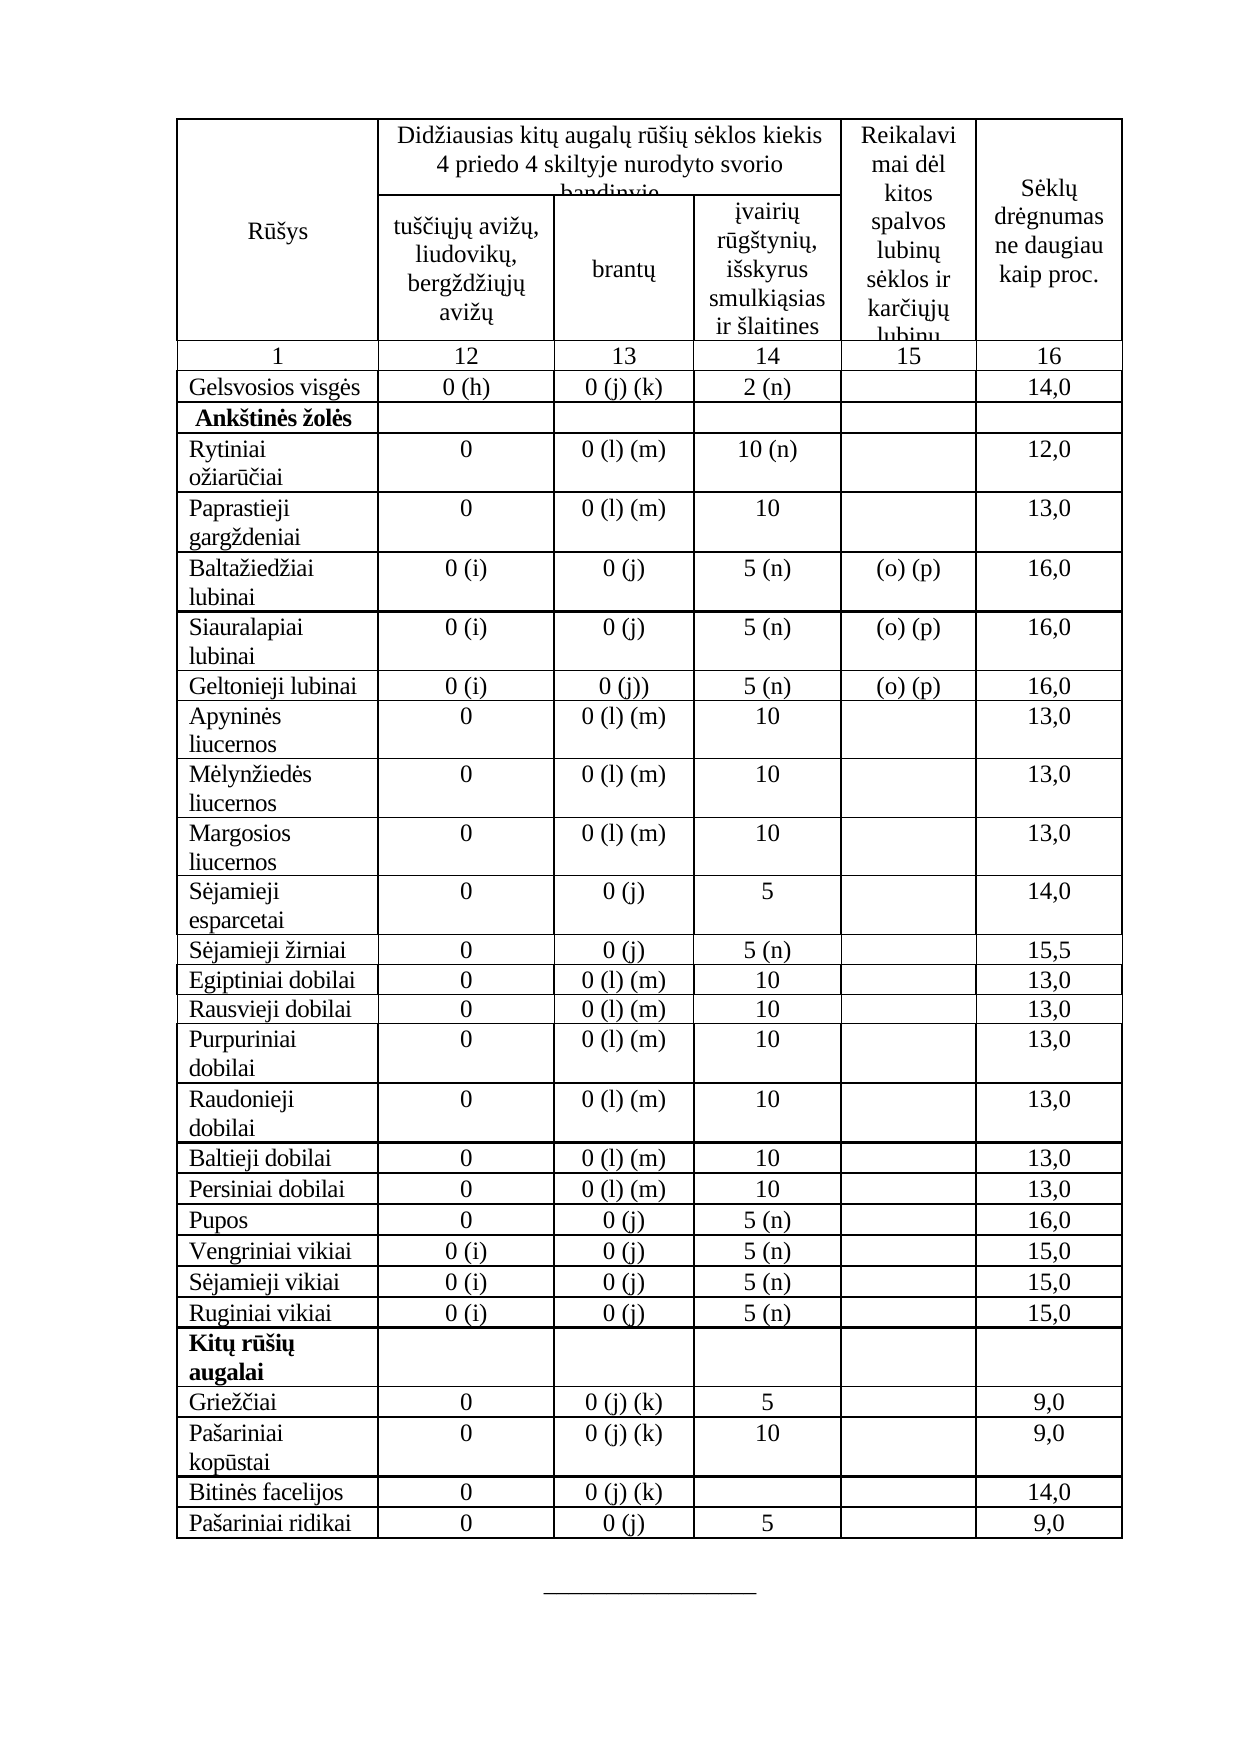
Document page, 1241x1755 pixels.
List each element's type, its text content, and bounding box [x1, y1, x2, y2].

table_cell Egiptiniai dobilai [178, 965, 377, 993]
table_cell Mėlynžiedės liucernos [178, 759, 377, 817]
table_cell [842, 434, 975, 491]
table_cell [842, 965, 975, 993]
table_cell 5 [695, 876, 840, 934]
table_cell 10 (n) [695, 434, 840, 491]
table_cell [555, 1329, 693, 1386]
table_cell [842, 1329, 975, 1386]
table_cell [695, 1478, 840, 1506]
table_cell 10 [695, 1144, 840, 1172]
table_cell 0 (j) [555, 553, 693, 610]
table_cell 0 [379, 1478, 553, 1506]
table_cell 0 (j) (k) [555, 371, 693, 401]
table_cell 16,0 [977, 553, 1121, 610]
table_cell 0 (l) (m) [555, 493, 693, 551]
table_cell 10 [695, 818, 840, 875]
table_cell 13,0 [977, 1084, 1121, 1141]
table_header Reikalavimai dėl kitos spalvos lubinų sėklos ir karčiųjų lubinų sėklos [842, 120, 975, 340]
table_cell [842, 371, 975, 401]
table_cell 0 [379, 759, 553, 817]
table_cell 0 (j) (k) [555, 1478, 693, 1506]
table_cell Baltažiedžiai lubinai [178, 553, 377, 610]
table_cell 13,0 [977, 759, 1121, 817]
table_cell [842, 1236, 975, 1265]
table_cell [842, 935, 976, 964]
table_cell 13,0 [977, 1024, 1121, 1082]
table_cell 12,0 [977, 434, 1121, 491]
table_cell 2 (n) [695, 371, 840, 401]
table_cell Persiniai dobilai [178, 1174, 377, 1203]
table_cell 0 (j) [555, 1205, 693, 1234]
table_cell 0 (j) (k) [555, 1418, 693, 1475]
table_cell 0 [379, 493, 553, 551]
table_cell 0 [379, 995, 554, 1023]
table_cell 0 [379, 876, 553, 934]
table_cell 0 (j) [555, 1298, 693, 1326]
table_cell [977, 403, 1121, 432]
table_cell Raudonieji dobilai [178, 1084, 377, 1141]
table_cell 0 [379, 818, 553, 875]
table_cell 12 [379, 341, 554, 370]
table_cell 16,0 [977, 1205, 1121, 1234]
table_cell 15,0 [977, 1236, 1121, 1265]
table_cell 5 (n) [695, 1267, 840, 1296]
table_cell Vengriniai vikiai [178, 1236, 377, 1265]
table_cell 0 (j) [555, 1236, 693, 1265]
table_cell 1 [178, 341, 378, 370]
table_cell Baltieji dobilai [178, 1144, 377, 1172]
table_cell [842, 759, 975, 817]
table_cell įvairių rūgštynių, išskyrus smulkiąsias ir šlaitines [695, 196, 840, 340]
table_cell (o) (p) [842, 553, 975, 610]
table_cell 13,0 [977, 701, 1121, 758]
table_cell (o) (p) [842, 613, 975, 670]
table_cell 0 (i) [379, 671, 553, 700]
table_cell 10 [695, 701, 840, 758]
table_cell 14,0 [977, 876, 1121, 934]
table_cell 10 [695, 1024, 840, 1082]
text _________________ [177, 1568, 1122, 1597]
table_cell [842, 995, 976, 1023]
table_cell 0 (l) (m) [555, 434, 693, 491]
table_cell 10 [695, 493, 840, 551]
table_cell [379, 403, 553, 432]
table_cell [555, 403, 693, 432]
table_cell 0 [379, 935, 554, 964]
table_cell 0 (i) [379, 1298, 553, 1326]
table_header Didžiausias kitų augalų rūšių sėklos kiekis 4 priedo 4 skiltyje nurodyto svorio bandinyje [379, 120, 840, 194]
table_cell [695, 403, 840, 432]
table_cell 0 [379, 1144, 553, 1172]
table_cell 0 [379, 1174, 553, 1203]
table_cell [842, 1418, 975, 1475]
table_cell 0 (i) [379, 1267, 553, 1296]
table_cell 0 (l) (m) [555, 818, 693, 875]
table_cell 10 [695, 965, 840, 993]
table_cell [842, 1508, 975, 1537]
table_cell 15,5 [977, 935, 1122, 964]
table_cell brantų [555, 196, 693, 340]
table_cell 0 [379, 1508, 553, 1537]
table_cell 14 [694, 341, 841, 370]
table_cell 0 (j) [555, 1508, 693, 1537]
table_cell 0 [379, 1084, 553, 1141]
table_cell 0 (j) [555, 935, 693, 964]
table_cell [842, 1084, 975, 1141]
table_cell Gelsvosios visgės [178, 371, 377, 401]
table_cell 0 (j) [555, 1267, 693, 1296]
table_cell 13,0 [977, 493, 1121, 551]
table_cell 0 (j)) [555, 671, 693, 700]
table_cell [379, 1329, 553, 1386]
table_cell 16,0 [977, 613, 1121, 670]
table_cell [842, 818, 975, 875]
table_cell 0 [379, 1205, 553, 1234]
table_cell 15 [842, 341, 976, 370]
table_cell Griežčiai [178, 1387, 377, 1416]
table_cell Pašariniai kopūstai [178, 1418, 377, 1475]
table_cell 0 (l) (m) [555, 1024, 693, 1082]
table_cell [842, 493, 975, 551]
table_cell 5 [695, 1387, 840, 1416]
table_header Rūšys [178, 120, 377, 340]
table_cell Margosios liucernos [178, 818, 377, 875]
table_cell 13,0 [977, 995, 1122, 1023]
table_cell 0 [379, 434, 553, 491]
table_cell 5 (n) [694, 935, 841, 964]
table_cell Rausvieji dobilai [178, 995, 378, 1023]
table_cell Sėjamieji žirniai [178, 935, 378, 964]
table_cell Paprastieji gargždeniai [178, 493, 377, 551]
table_cell 0 (l) (m) [555, 1174, 693, 1203]
table_cell 14,0 [977, 1478, 1121, 1506]
table_cell [842, 701, 975, 758]
table_cell Ankštinės žolės [178, 403, 377, 432]
table_cell 5 (n) [695, 613, 840, 670]
table_cell 0 (j) [555, 613, 693, 670]
table_cell 10 [695, 1418, 840, 1475]
table_header Sėklų drėgnumas ne daugiau kaip proc. [977, 120, 1121, 340]
table_cell 0 (h) [379, 371, 553, 401]
table_cell 9,0 [977, 1418, 1121, 1475]
table_cell 0 (l) (m) [555, 995, 693, 1023]
table_cell Sėjamieji vikiai [178, 1267, 377, 1296]
table_cell Geltonieji lubinai [178, 671, 377, 700]
table_cell 10 [695, 1174, 840, 1203]
table_cell 0 (i) [379, 553, 553, 610]
table_cell Purpuriniai dobilai [178, 1024, 377, 1082]
table_cell 16 [977, 341, 1122, 370]
table_cell 0 (i) [379, 613, 553, 670]
table_cell 9,0 [977, 1508, 1121, 1537]
table_cell 13,0 [977, 1144, 1121, 1172]
table_cell Pupos [178, 1205, 377, 1234]
table_cell [842, 1174, 975, 1203]
table_cell 14,0 [977, 371, 1121, 401]
table_cell 15,0 [977, 1267, 1121, 1296]
table_cell 9,0 [977, 1387, 1121, 1416]
table_cell 16,0 [977, 671, 1121, 700]
table_cell 0 (l) (m) [555, 1144, 693, 1172]
table_cell Ruginiai vikiai [178, 1298, 377, 1326]
table_cell 0 (j) [555, 876, 693, 934]
table_cell Sėjamieji esparcetai [178, 876, 377, 934]
table_cell 13,0 [977, 1174, 1121, 1203]
table_cell Siauralapiai lubinai [178, 613, 377, 670]
table_cell 0 (l) (m) [555, 965, 693, 993]
table_cell 13,0 [977, 965, 1121, 993]
table_cell Apyninės liucernos [178, 701, 377, 758]
table_cell Bitinės facelijos [178, 1478, 377, 1506]
table_cell 10 [695, 759, 840, 817]
table_cell 0 [379, 965, 553, 993]
table_cell Pašariniai ridikai [178, 1508, 377, 1537]
table_cell 0 (l) (m) [555, 759, 693, 817]
table_cell [842, 1478, 975, 1506]
table_cell [842, 1387, 975, 1416]
table_cell [842, 1205, 975, 1234]
table_cell [842, 876, 975, 934]
table_cell 0 [379, 701, 553, 758]
table_cell 10 [694, 995, 841, 1023]
table_cell 5 (n) [695, 1205, 840, 1234]
table_cell 0 (l) (m) [555, 1084, 693, 1141]
table_cell 0 [379, 1387, 553, 1416]
table_cell [842, 1298, 975, 1326]
table_cell [977, 1329, 1121, 1386]
table_cell 0 (j) (k) [555, 1387, 693, 1416]
table_cell [842, 1267, 975, 1296]
table_cell Rytiniai ožiarūčiai [178, 434, 377, 491]
table_cell 5 (n) [695, 553, 840, 610]
table_cell 0 [379, 1024, 553, 1082]
table_cell 13,0 [977, 818, 1121, 875]
table_cell [842, 1024, 975, 1082]
table_cell 5 (n) [695, 671, 840, 700]
table_cell 5 [695, 1508, 840, 1537]
table_cell tuščiųjų avižų, liudovikų, bergždžiųjų avižų [379, 196, 553, 340]
table_cell 10 [695, 1084, 840, 1141]
table_cell [842, 1144, 975, 1172]
table_cell 15,0 [977, 1298, 1121, 1326]
table_cell 0 (l) (m) [555, 701, 693, 758]
table_cell 0 (i) [379, 1236, 553, 1265]
table_cell [695, 1329, 840, 1386]
table_cell 13 [555, 341, 693, 370]
table_cell 5 (n) [695, 1236, 840, 1265]
table_cell 5 (n) [695, 1298, 840, 1326]
table_cell Kitų rūšių augalai [178, 1329, 377, 1386]
table_cell 0 [379, 1418, 553, 1475]
table_cell (o) (p) [842, 671, 975, 700]
table_cell [842, 403, 975, 432]
